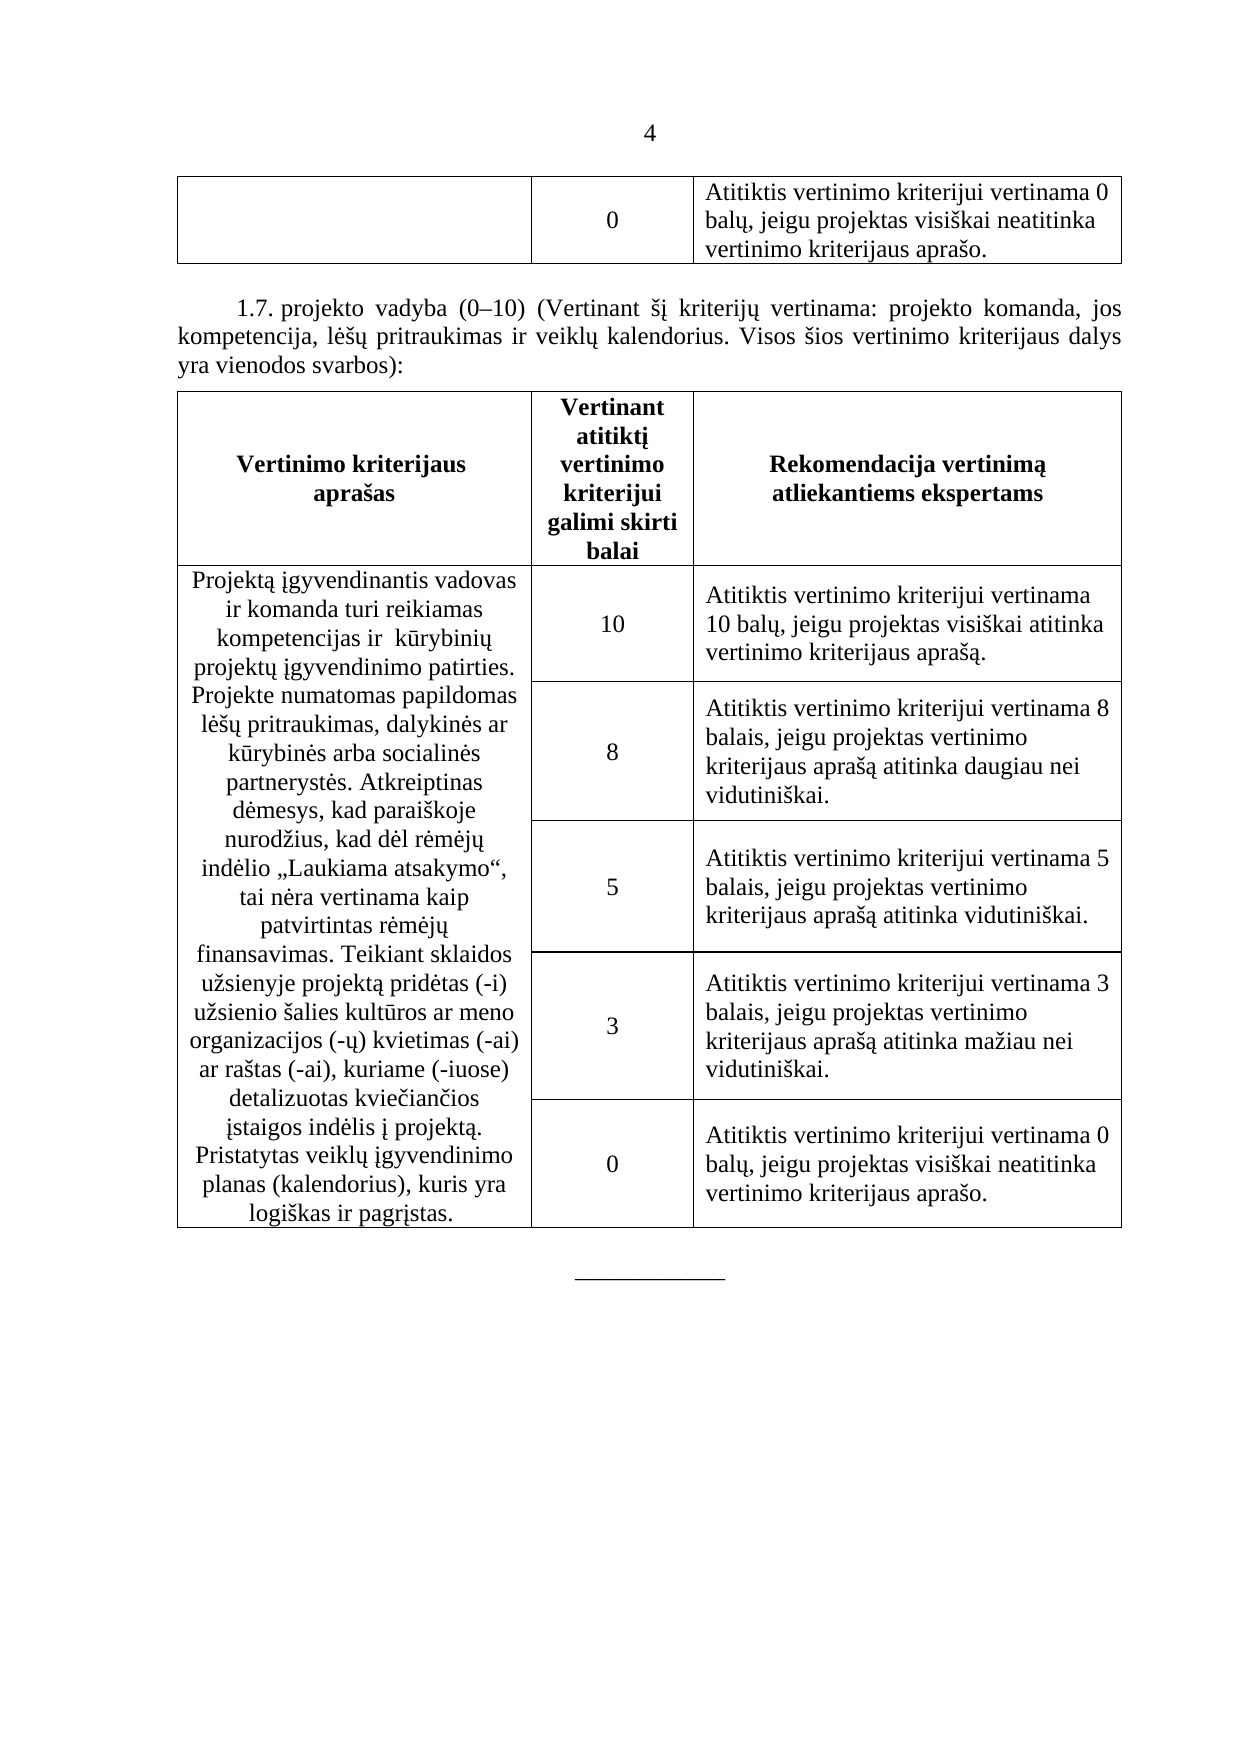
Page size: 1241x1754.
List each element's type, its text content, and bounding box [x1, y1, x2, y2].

table_cell Atitiktis vertinimo kriterijui vertinama 5 balais, jeigu projektas vertinimo kriterijaus aprašą atitinka vidutiniškai. [694, 821, 1121, 951]
table_cell Projektą įgyvendinantis vadovas ir komanda turi reikiamas kompetencijas ir kūrybinių projektų įgyvendinimo patirties. Projekte numatomas papildomas lėšų pritraukimas, dalykinės ar kūrybinės arba socialinės partnerystės. Atkreiptinas dėmesys, kad paraiškoje nurodžius, kad dėl rėmėjų indėlio „Laukiama atsakymo“, tai nėra vertinama kaip patvirtintas rėmėjų finansavimas. Teikiant sklaidos užsienyje projektą pridėtas (-i) užsienio šalies kultūros ar meno organizacijos (-ų) kvietimas (-ai) ar raštas (-ai), kuriame (-iuose) detalizuotas kviečiančios įstaigos indėlis į projektą. Pristatytas veiklų įgyvendinimo planas (kalendorius), kuris yra logiškas ir pagrįstas. [178, 566, 531, 1227]
table_header Vertinant atitiktį vertinimo kriterijui galimi skirti balai [532, 392, 693, 564]
table_cell 10 [532, 566, 693, 681]
table_cell Atitiktis vertinimo kriterijui vertinama 0 balų, jeigu projektas visiškai neatitinka vertinimo kriterijaus aprašo. [694, 1100, 1121, 1227]
table_cell 3 [532, 953, 693, 1099]
table_cell 0 [532, 177, 693, 263]
table_cell [178, 177, 531, 263]
table_cell Atitiktis vertinimo kriterijui vertinama 10 balų, jeigu projektas visiškai atitinka vertinimo kriterijaus aprašą. [694, 566, 1121, 681]
table_cell Atitiktis vertinimo kriterijui vertinama 3 balais, jeigu projektas vertinimo kriterijaus aprašą atitinka mažiau nei vidutiniškai. [694, 953, 1121, 1099]
table_header Vertinimo kriterijaus aprašas [178, 392, 531, 564]
table_cell Atitiktis vertinimo kriterijui vertinama 8 balais, jeigu projektas vertinimo kriterijaus aprašą atitinka daugiau nei vidutiniškai. [694, 682, 1121, 820]
table_header Rekomendacija vertinimą atliekantiems ekspertams [694, 392, 1121, 564]
table_cell Atitiktis vertinimo kriterijui vertinama 0 balų, jeigu projektas visiškai neatitinka vertinimo kriterijaus aprašo. [694, 177, 1121, 263]
text ____________ [177, 1254, 1122, 1283]
table_cell 0 [532, 1100, 693, 1227]
text 1.7. projekto vadyba (0–10) (Vertinant šį kriterijų vertinama: projekto komanda, jos kompetencija, lėšų pritraukimas ir veiklų kalendorius. Visos šios vertinimo kriterijaus dalys yra vienodos svarbos): [177, 293, 1122, 379]
table_cell 8 [532, 682, 693, 820]
table_cell 5 [532, 821, 693, 951]
